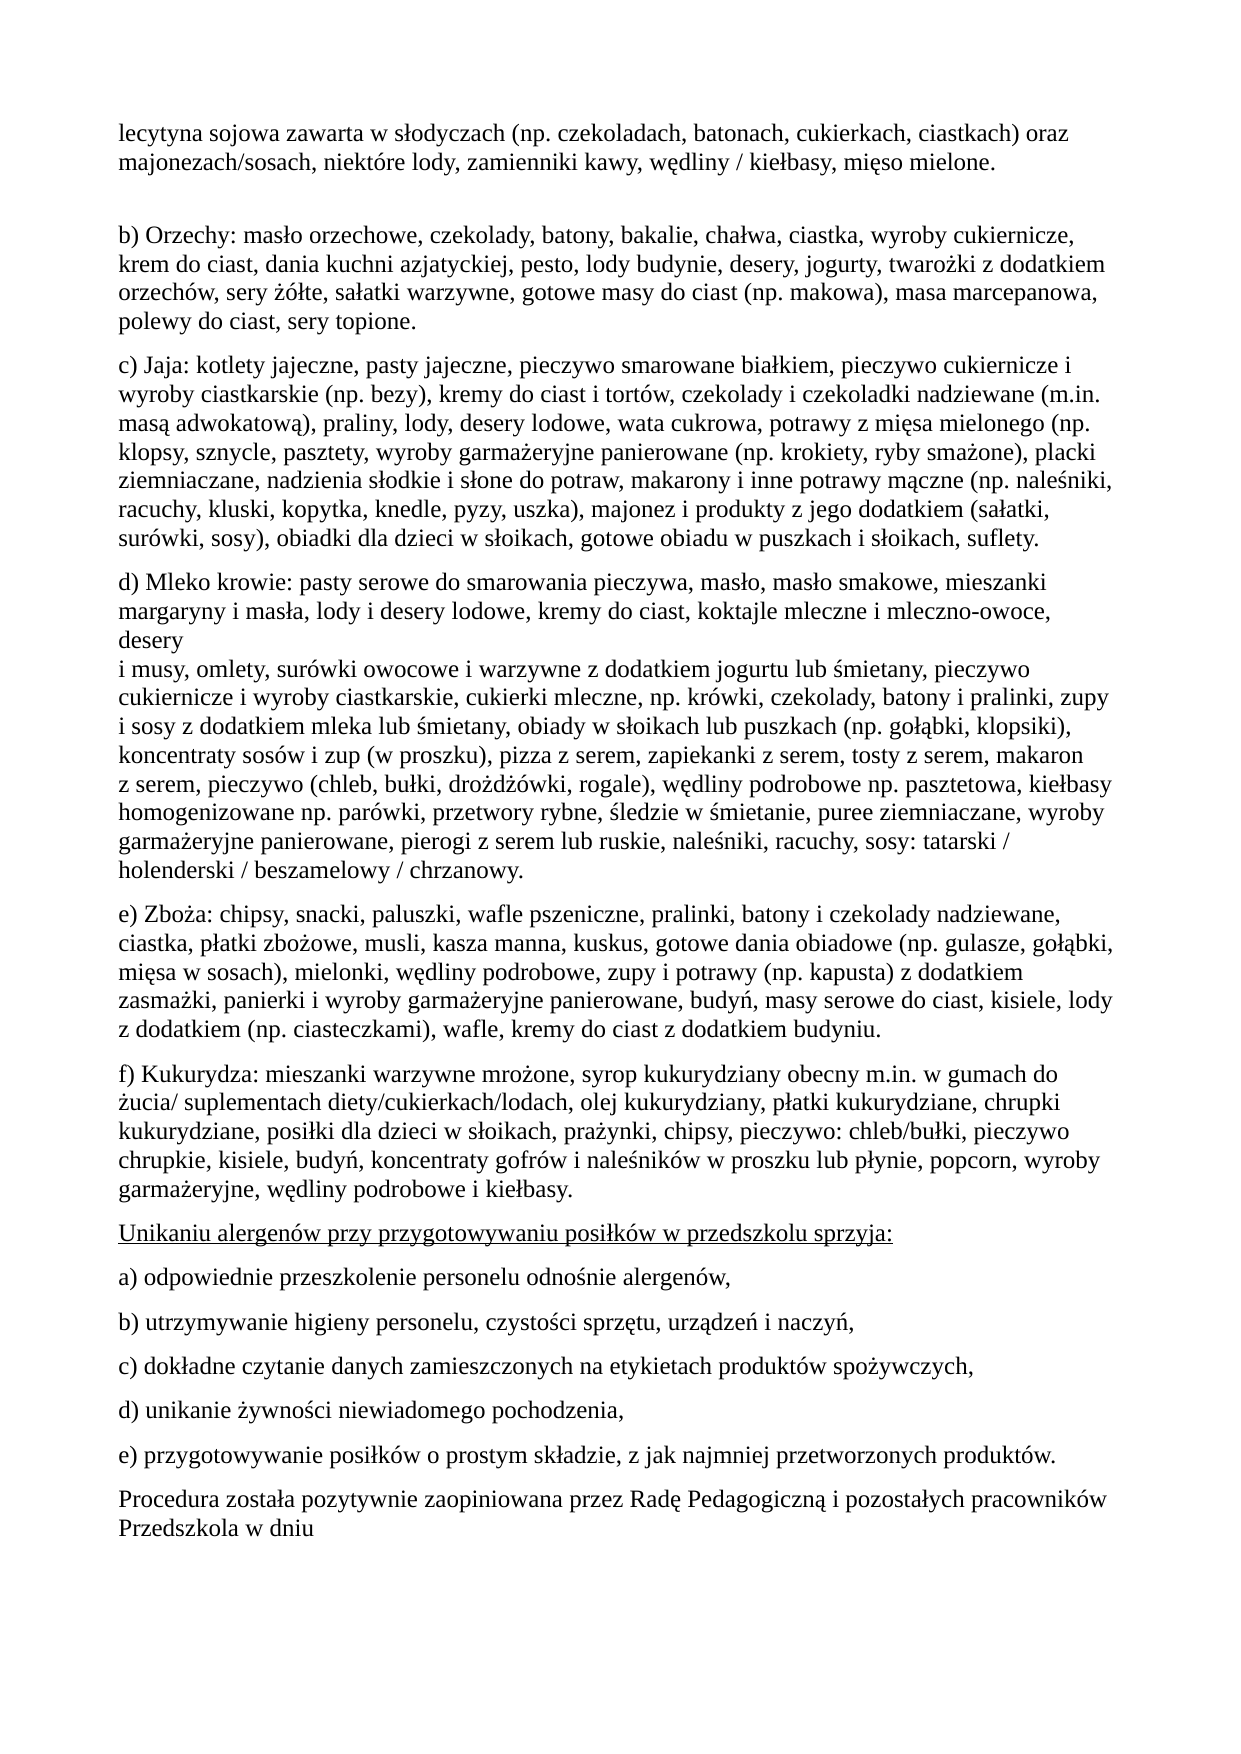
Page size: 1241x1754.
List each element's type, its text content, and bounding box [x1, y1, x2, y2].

text b) utrzymywanie higieny personelu, czystości sprzętu, urządzeń i naczyń, [118, 1307, 1122, 1336]
text c) dokładne czytanie danych zamieszczonych na etykietach produktów spożywczych, [118, 1351, 1122, 1380]
text c) Jaja: kotlety jajeczne, pasty jajeczne, pieczywo smarowane białkiem, pieczywo cukiernicze i wyroby ciastkarskie (np. bezy), kremy do ciast i tortów, czekolady i czekoladki nadziewane (m.in. masą adwokatową), praliny, lody, desery lodowe, wata cukrowa, potrawy z mięsa mielonego (np. klopsy, sznycle, pasztety, wyroby garmażeryjne panierowane (np. krokiety, ryby smażone), placki ziemniaczane, nadzienia słodkie i słone do potraw, makarony i inne potrawy mączne (np. naleśniki, racuchy, kluski, kopytka, knedle, pyzy, uszka), majonez i produkty z jego dodatkiem (sałatki, surówki, sosy), obiadki dla dzieci w słoikach, gotowe obiadu w puszkach i słoikach, suflety. [118, 351, 1122, 552]
text f) Kukurydza: mieszanki warzywne mrożone, syrop kukurydziany obecny m.in. w gumach do żucia/ suplementach diety/cukierkach/lodach, olej kukurydziany, płatki kukurydziane, chrupki kukurydziane, posiłki dla dzieci w słoikach, prażynki, chipsy, pieczywo: chleb/bułki, pieczywo chrupkie, kisiele, budyń, koncentraty gofrów i naleśników w proszku lub płynie, popcorn, wyroby garmażeryjne, wędliny podrobowe i kiełbasy. [118, 1059, 1122, 1202]
text lecytyna sojowa zawarta w słodyczach (np. czekoladach, batonach, cukierkach, ciastkach) oraz majonezach/sosach, niektóre lody, zamienniki kawy, wędliny / kiełbasy, mięso mielone. [118, 118, 1122, 176]
text Unikaniu alergenów przy przygotowywaniu posiłków w przedszkolu sprzyja: [118, 1218, 1122, 1247]
text Procedura została pozytywnie zaopiniowana przez Radę Pedagogiczną i pozostałych pracowników Przedszkola w dniu [118, 1484, 1122, 1542]
text d) unikanie żywności niewiadomego pochodzenia, [118, 1396, 1122, 1424]
text b) Orzechy: masło orzechowe, czekolady, batony, bakalie, chałwa, ciastka, wyroby cukiernicze, krem do ciast, dania kuchni azjatyckiej, pesto, lody budynie, desery, jogurty, twarożki z dodatkiem orzechów, sery żółte, sałatki warzywne, gotowe masy do ciast (np. makowa), masa marcepanowa, polewy do ciast, sery topione. [118, 191, 1122, 335]
text e) przygotowywanie posiłków o prostym składzie, z jak najmniej przetworzonych produktów. [118, 1440, 1122, 1469]
text a) odpowiednie przeszkolenie personelu odnośnie alergenów, [118, 1262, 1122, 1291]
text e) Zboża: chipsy, snacki, paluszki, wafle pszeniczne, pralinki, batony i czekolady nadziewane, ciastka, płatki zbożowe, musli, kasza manna, kuskus, gotowe dania obiadowe (np. gulasze, gołąbki, mięsa w sosach), mielonki, wędliny podrobowe, zupy i potrawy (np. kapusta) z dodatkiem zasmażki, panierki i wyroby garmażeryjne panierowane, budyń, masy serowe do ciast, kisiele, lody z dodatkiem (np. ciasteczkami), wafle, kremy do ciast z dodatkiem budyniu. [118, 899, 1122, 1043]
text d) Mleko krowie: pasty serowe do smarowania pieczywa, masło, masło smakowe, mieszanki margaryny i masła, lody i desery lodowe, kremy do ciast, koktajle mleczne i mleczno-owoce, desery i musy, omlety, surówki owocowe i warzywne z dodatkiem jogurtu lub śmietany, pieczywo cukiernicze i wyroby ciastkarskie, cukierki mleczne, np. krówki, czekolady, batony i pralinki, zupy i sosy z dodatkiem mleka lub śmietany, obiady w słoikach lub puszkach (np. gołąbki, klopsiki), koncentraty sosów i zup (w proszku), pizza z serem, zapiekanki z serem, tosty z serem, makaron z serem, pieczywo (chleb, bułki, drożdżówki, rogale), wędliny podrobowe np. pasztetowa, kiełbasy homogenizowane np. parówki, przetwory rybne, śledzie w śmietanie, puree ziemniaczane, wyroby garmażeryjne panierowane, pierogi z serem lub ruskie, naleśniki, racuchy, sosy: tatarski / holenderski / beszamelowy / chrzanowy. [118, 567, 1122, 884]
